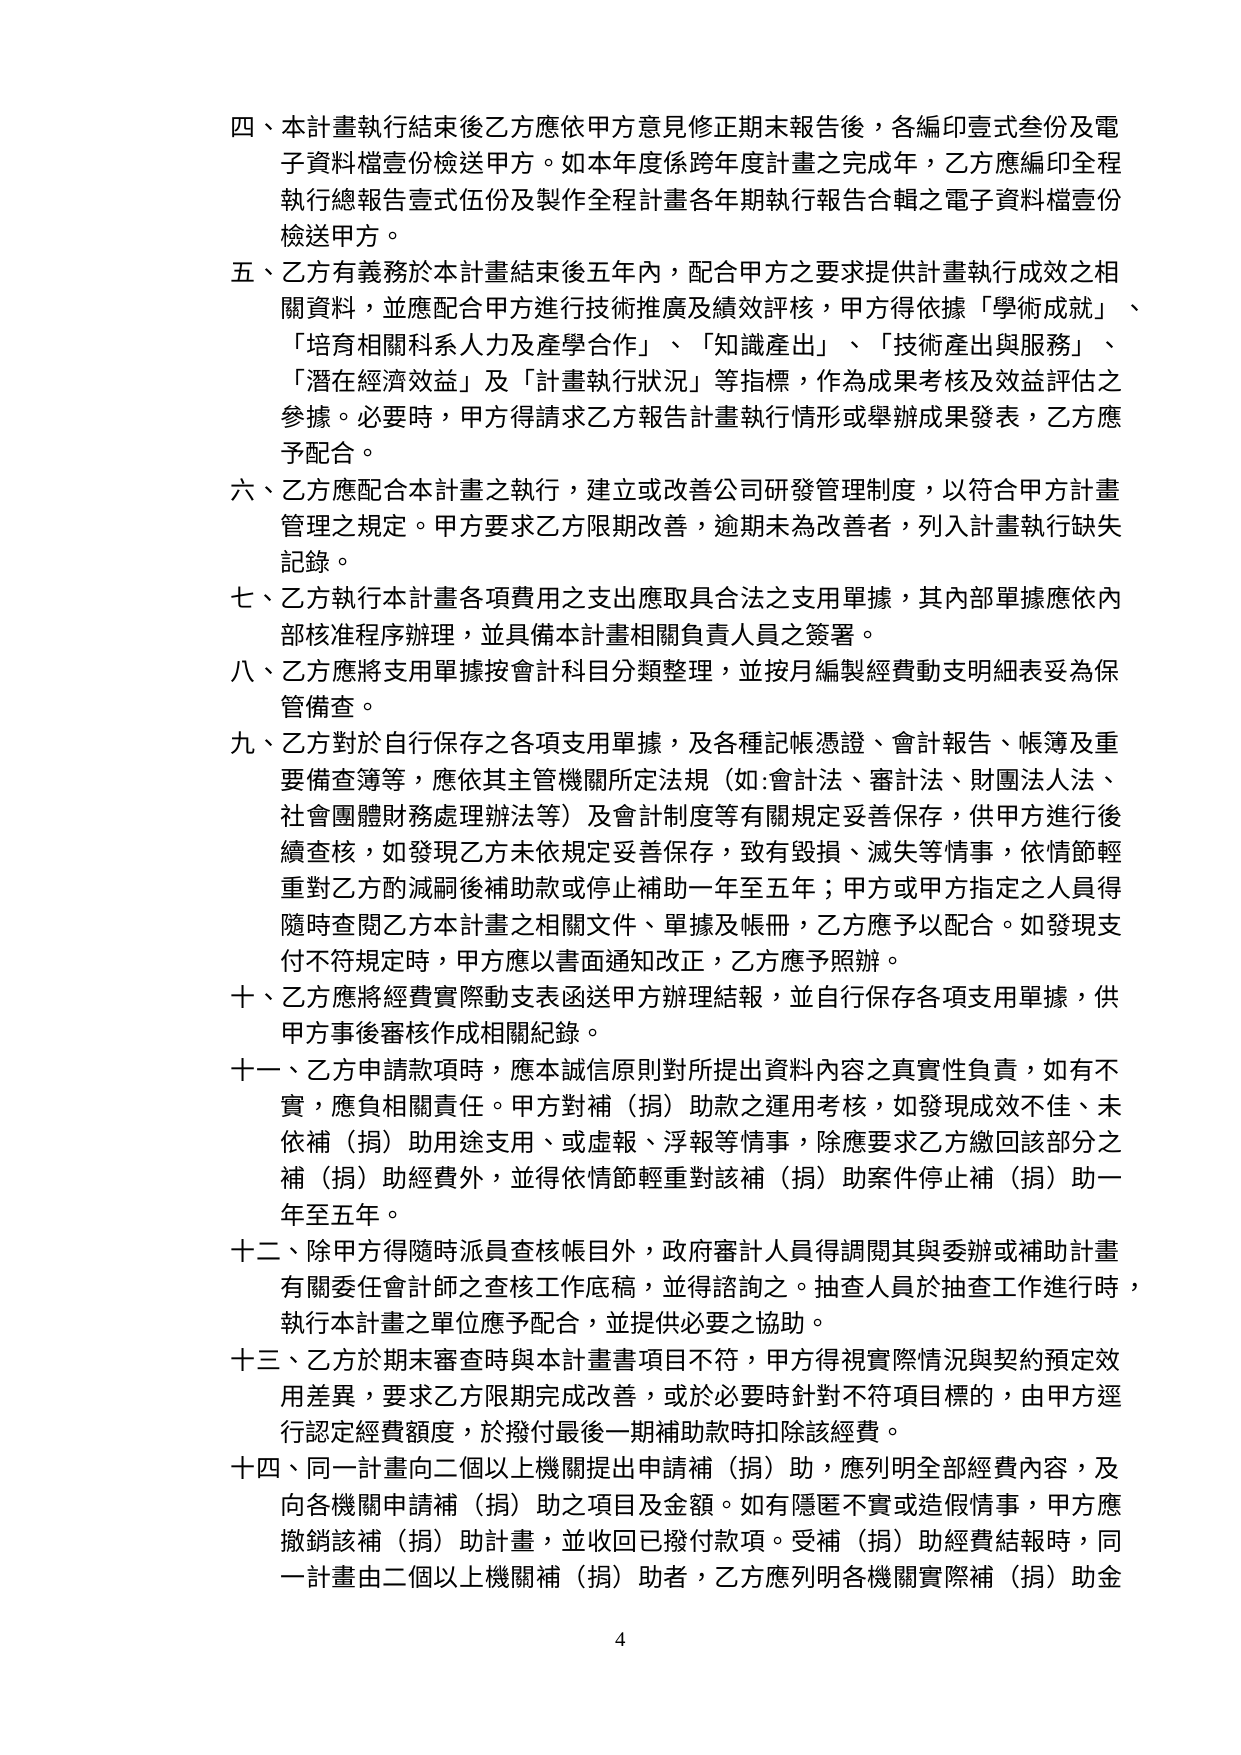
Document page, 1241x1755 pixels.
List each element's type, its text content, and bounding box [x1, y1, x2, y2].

text 十四、同一計畫向二個以上機關提出申請補（捐）助，應列明全部經費內容，及向各機關申請補（捐）助之項目及金額。如有隱匿不實或造假情事，甲方應撤銷該補（捐）助計畫，並收回已撥付款項。受補（捐）助經費結報時，同一計畫由二個以上機關補（捐）助者，乙方應列明各機關實際補（捐）助金 [230, 1449, 1122, 1594]
text 十一、乙方申請款項時，應本誠信原則對所提出資料內容之真實性負責，如有不實，應負相關責任。甲方對補（捐）助款之運用考核，如發現成效不佳、未依補（捐）助用途支用、或虛報、浮報等情事，除應要求乙方繳回該部分之補（捐）助經費外，並得依情節輕重對該補（捐）助案件停止補（捐）助一年至五年。 [230, 1050, 1122, 1231]
text 十三、乙方於期末審查時與本計畫書項目不符，甲方得視實際情況與契約預定效用差異，要求乙方限期完成改善，或於必要時針對不符項目標的，由甲方逕行認定經費額度，於撥付最後一期補助款時扣除該經費。 [230, 1340, 1122, 1449]
text 十、乙方應將經費實際動支表函送甲方辦理結報，並自行保存各項支用單據，供甲方事後審核作成相關紀錄。 [230, 978, 1122, 1050]
text 九、乙方對於自行保存之各項支用單據，及各種記帳憑證、會計報告、帳簿及重要備查簿等，應依其主管機關所定法規（如:會計法、審計法、財團法人法、社會團體財務處理辦法等）及會計制度等有關規定妥善保存，供甲方進行後續查核，如發現乙方未依規定妥善保存，致有毀損、滅失等情事，依情節輕重對乙方酌減嗣後補助款或停止補助一年至五年；甲方或甲方指定之人員得隨時查閱乙方本計畫之相關文件、單據及帳冊，乙方應予以配合。如發現支付不符規定時，甲方應以書面通知改正，乙方應予照辦。 [230, 724, 1122, 978]
text 七、 乙方執行本計畫各項費用之支出應取具合法之支用單據，其內部單據應依內部核准程序辦理，並具備本計畫相關負責人員之簽署。 [230, 579, 1122, 651]
text 四、本計畫執行結束後乙方應依甲方意見修正期末報告後，各編印壹式叁份及電子資料檔壹份檢送甲方。如本年度係跨年度計畫之完成年，乙方應編印全程執行總報告壹式伍份及製作全程計畫各年期執行報告合輯之電子資料檔壹份檢送甲方。 [230, 108, 1122, 253]
text 八、乙方應將支用單據按會計科目分類整理，並按月編製經費動支明細表妥為保管備查。 [230, 651, 1122, 724]
text 五、乙方有義務於本計畫結束後五年內，配合甲方之要求提供計畫執行成效之相關資料，並應配合甲方進行技術推廣及績效評核，甲方得依據「學術成就」、「培育相關科系人力及產學合作」、「知識產出」、「技術產出與服務」、「潛在經濟效益」及「計畫執行狀況」等指標，作為成果考核及效益評估之參據。必要時，甲方得請求乙方報告計畫執行情形或舉辦成果發表，乙方應予配合。 [230, 253, 1122, 470]
text 六、乙方應配合本計畫之執行，建立或改善公司研發管理制度，以符合甲方計畫管理之規定。甲方要求乙方限期改善，逾期未為改善者，列入計畫執行缺失記錄。 [230, 470, 1122, 579]
text 十二、除甲方得隨時派員查核帳目外，政府審計人員得調閱其與委辦或補助計畫有關委任會計師之查核工作底稿，並得諮詢之。抽查人員於抽查工作進行時，執行本計畫之單位應予配合，並提供必要之協助。 [230, 1231, 1122, 1340]
